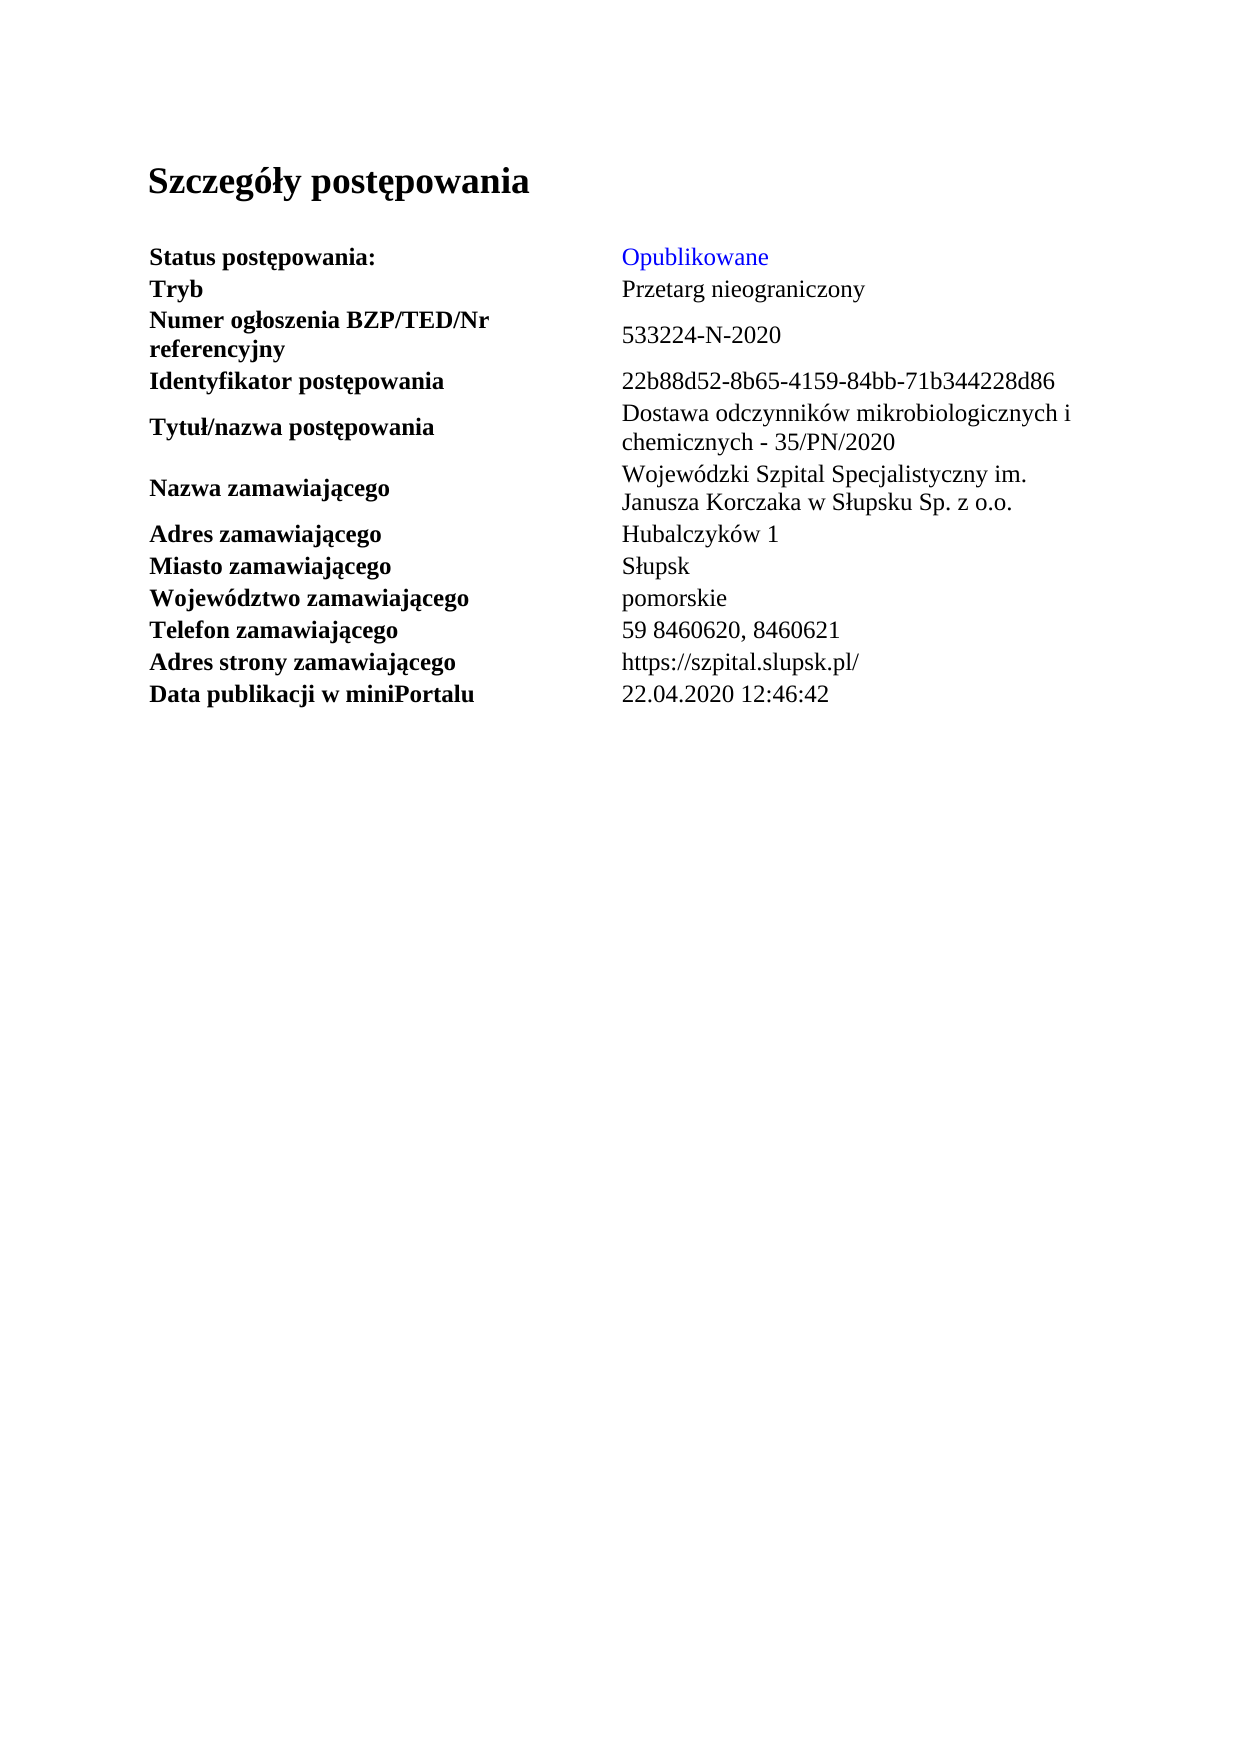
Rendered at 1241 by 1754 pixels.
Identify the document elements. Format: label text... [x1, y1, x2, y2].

table_cell pomorskie [620, 582, 1093, 613]
table_cell 22b88d52-8b65-4159-84bb-71b344228d86 [620, 365, 1093, 397]
table_cell Tytuł/nazwa postępowania [148, 397, 620, 457]
table_cell Nazwa zamawiającego [148, 457, 620, 518]
table_header Opublikowane [620, 240, 1093, 272]
subtitle Szczegóły postępowania [148, 158, 1093, 201]
table_cell Województwo zamawiającego [148, 582, 620, 613]
table_cell Przetarg nieograniczony [620, 272, 1093, 304]
table_cell 22.04.2020 12:46:42 [620, 677, 1093, 709]
table_cell Tryb [148, 272, 620, 304]
table_cell Telefon zamawiającego [148, 614, 620, 645]
table_cell Słupsk [620, 550, 1093, 582]
table_cell Adres zamawiającego [148, 518, 620, 550]
table_cell Identyfikator postępowania [148, 365, 620, 397]
table_cell Data publikacji w miniPortalu [148, 677, 620, 709]
table_cell Numer ogłoszenia BZP/TED/Nr referencyjny [148, 304, 620, 365]
table_cell 533224-N-2020 [620, 304, 1093, 365]
table_cell Miasto zamawiającego [148, 550, 620, 582]
table_cell https://szpital.slupsk.pl/ [620, 645, 1093, 677]
table_header Status postępowania: [148, 240, 620, 272]
table_cell Wojewódzki Szpital Specjalistyczny im. Janusza Korczaka w Słupsku Sp. z o.o. [620, 457, 1093, 518]
table_cell Adres strony zamawiającego [148, 645, 620, 677]
table_cell Dostawa odczynników mikrobiologicznych i chemicznych - 35/PN/2020 [620, 397, 1093, 457]
table_cell 59 8460620, 8460621 [620, 614, 1093, 645]
table_cell Hubalczyków 1 [620, 518, 1093, 550]
